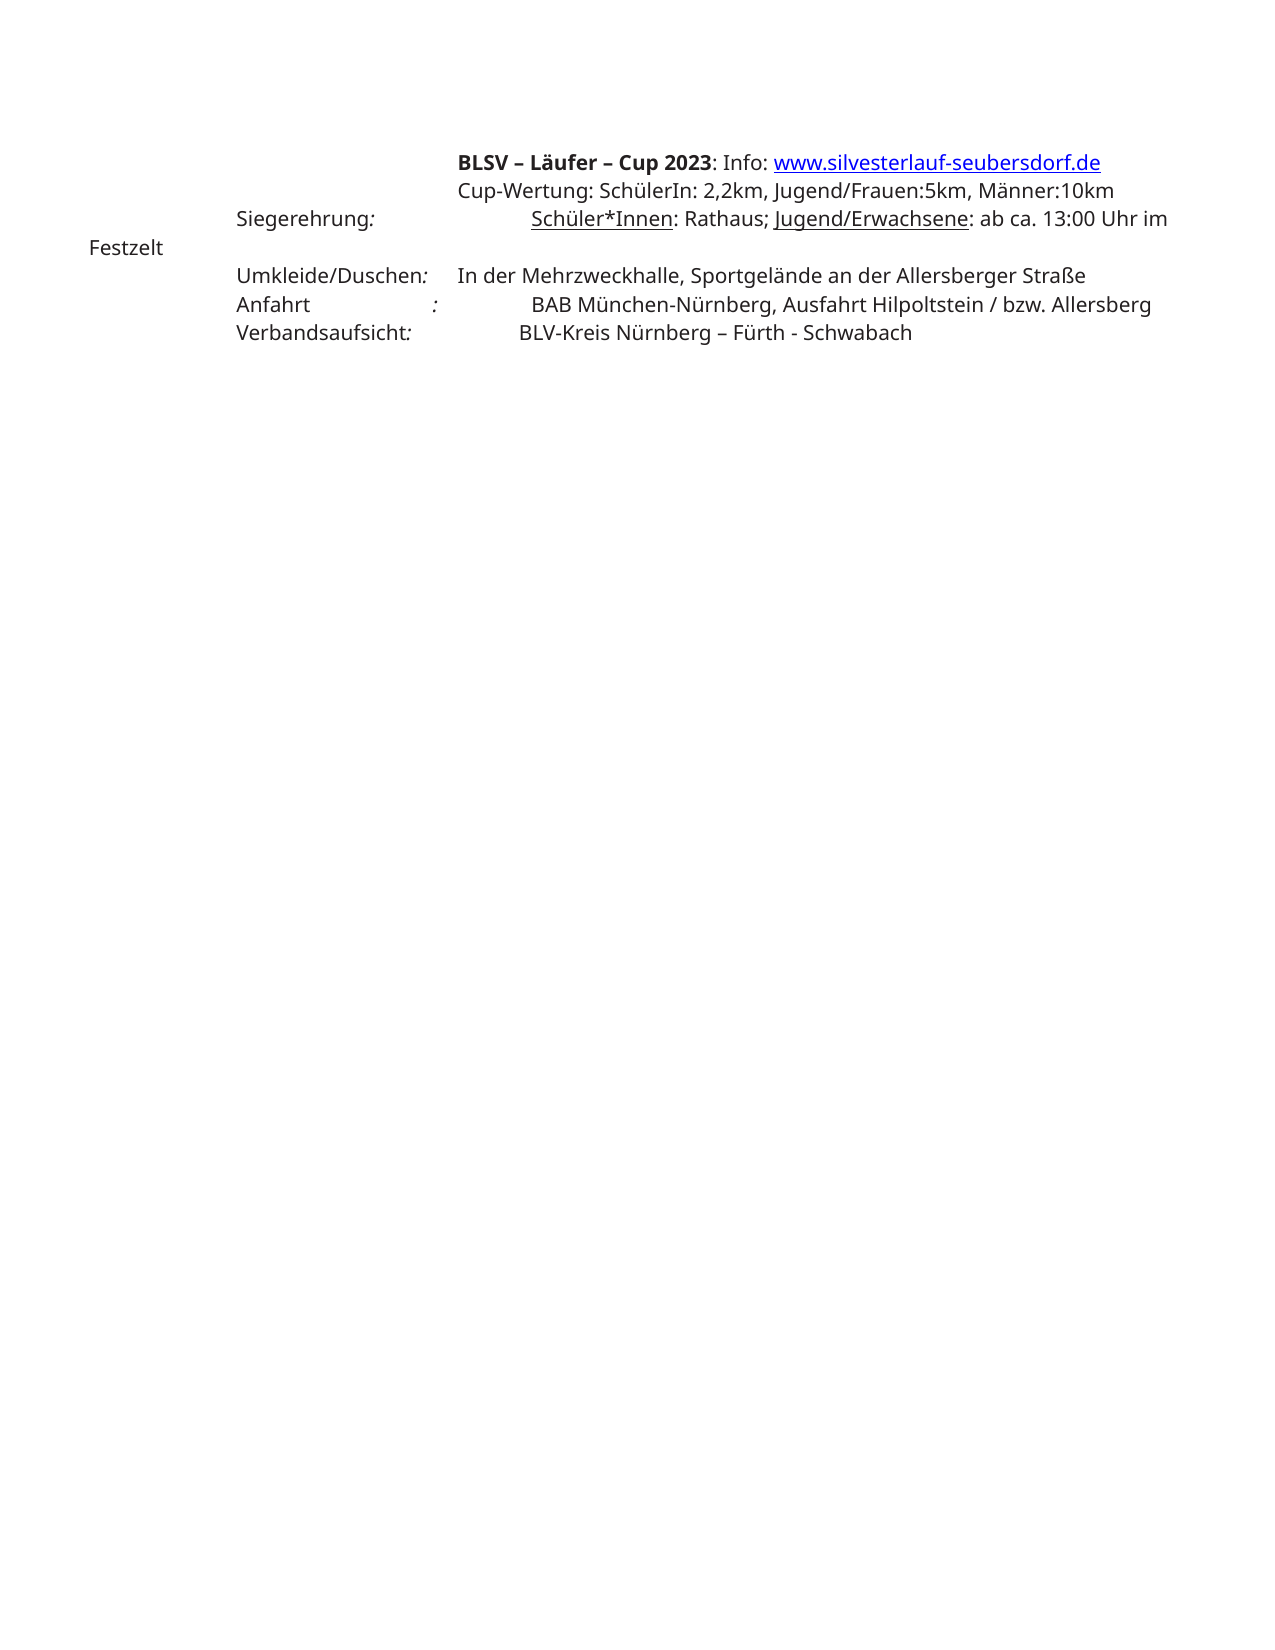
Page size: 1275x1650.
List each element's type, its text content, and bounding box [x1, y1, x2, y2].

text BLSV – Läufer – Cup 2023: Info: www.silvesterlauf-seubersdorf.de [89, 148, 1186, 176]
text Anfahrt : BAB München-Nürnberg, Ausfahrt Hilpoltstein / bzw. Allersberg [162, 290, 1186, 318]
text Siegerehrung: Schüler*Innen: Rathaus; Jugend/Erwachsene: ab ca. 13:00 Uhr im Festzelt [89, 204, 1186, 261]
text Verbandsaufsicht: BLV-Kreis Nürnberg – Fürth - Schwabach [236, 318, 1186, 347]
text Umkleide/Duschen: In der Mehrzweckhalle, Sportgelände an der Allersberger Straße [236, 261, 1186, 290]
text Cup-Wertung: SchülerIn: 2,2km, Jugend/Frauen:5km, Männer:10km [89, 176, 1186, 204]
